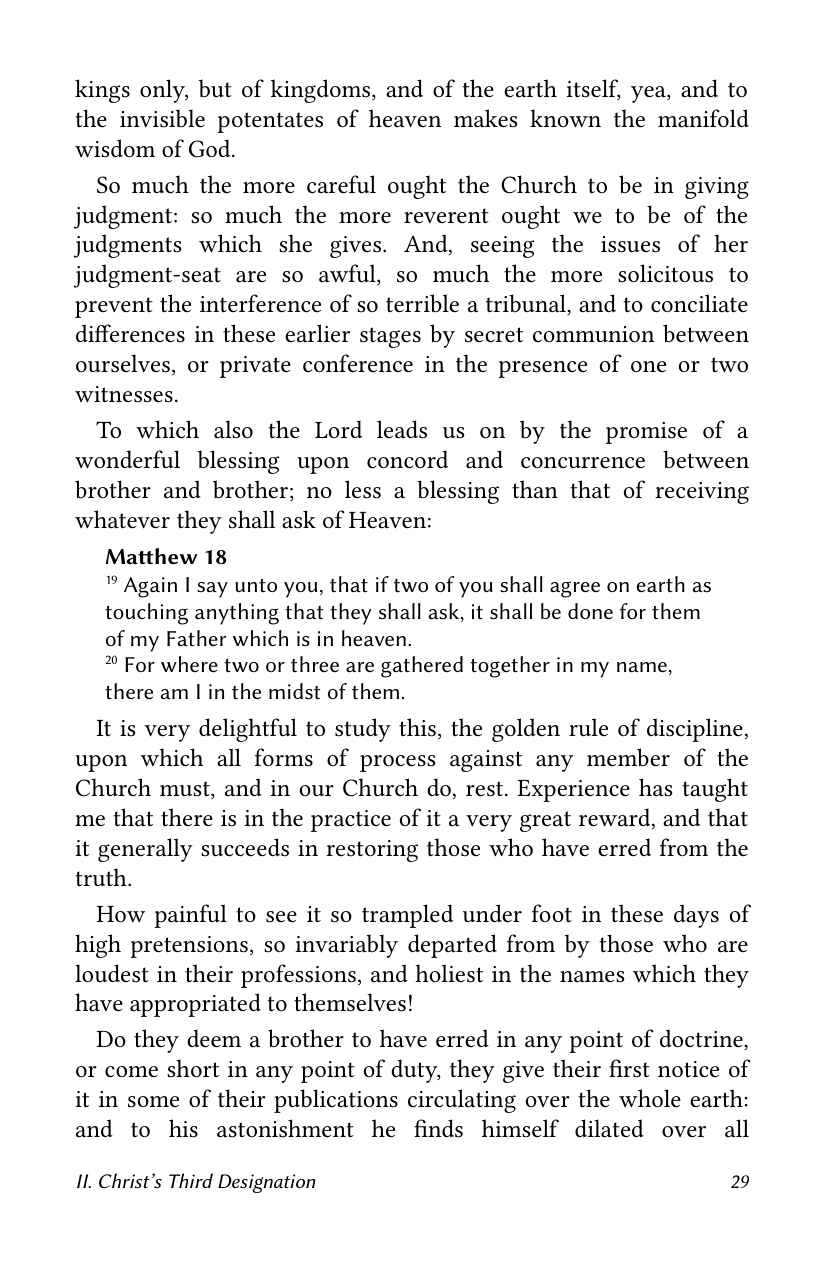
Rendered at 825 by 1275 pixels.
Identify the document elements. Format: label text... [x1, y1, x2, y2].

text Do they deem a brother to have erred in any point of doctrine, or come short in any point of duty, they give their first notice of it in some of their publications circulating over the whole earth: and to his astonishment he finds himself dilated over all [75, 1025, 750, 1144]
text kings only, but of kingdoms, and of the earth itself, yea, and to the invisible potentates of heaven makes known the manifold wisdom of God. [75, 75, 750, 163]
text It is very delightful to study this, the golden rule of discipline, upon which all forms of process against any member of the Church must, and in our Church do, rest. Experience has taught me that there is in the practice of it a very great reward, and that it generally succeeds in restoring those who have erred from the truth. [75, 714, 750, 892]
text 19 Again I say unto you, that if two of you shall agree on earth as touching anything that they shall ask, it shall be done for them of my Father which is in heaven. [105, 572, 720, 652]
text 20 For where two or three are gathered together in my name, there am I in the midst of them. [105, 652, 720, 705]
text To which also the Lord leads us on by the promise of a wonderful blessing upon concord and concurrence between brother and brother; no less a blessing than that of receiving whatever they shall ask of Heaven: [75, 416, 750, 534]
text Matthew 18 [105, 544, 750, 571]
text So much the more careful ought the Church to be in giving judgment: so much the more reverent ought we to be of the judgments which she gives. And, seeing the issues of her judgment-seat are so awful, so much the more solicitous to prevent the interference of so terrible a tribunal, and to conciliate differences in these earlier stages by secret communion between ourselves, or private conference in the presence of one or two witnesses. [75, 171, 750, 408]
text How painful to see it so trampled under foot in these days of high pretensions, so invariably departed from by those who are loudest in their professions, and holiest in the names which they have appropriated to themselves! [75, 900, 750, 1018]
